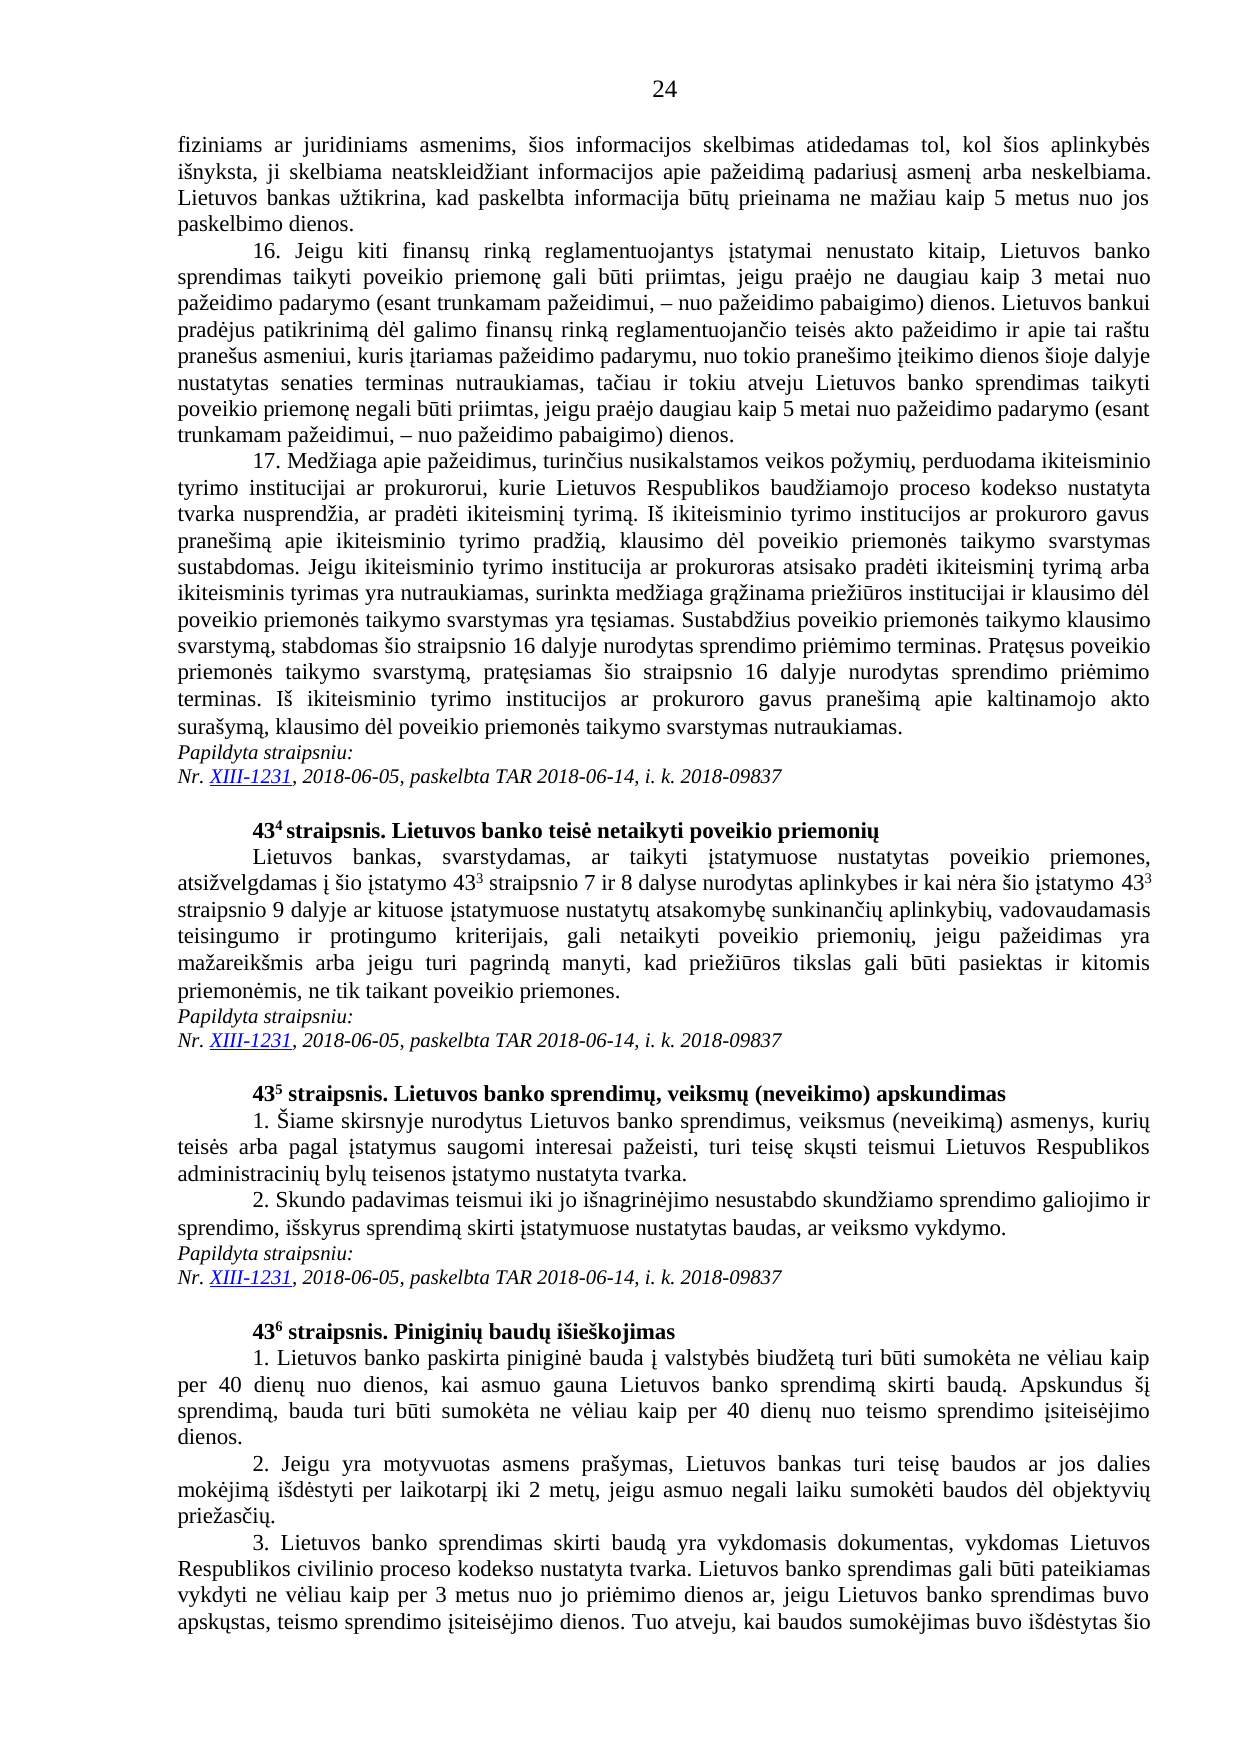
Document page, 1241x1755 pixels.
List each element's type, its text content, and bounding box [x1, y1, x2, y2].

text 2. Jeigu yra motyvuotas asmens prašymas, Lietuvos bankas turi teisę baudos ar jos dalies mokėjimą išdėstyti per laikotarpį iki 2 metų, jeigu asmuo negali laiku sumokėti baudos dėl objektyvių priežasčių. [177, 1450, 1152, 1529]
text 435 straipsnis. Lietuvos banko sprendimų, veiksmų (neveikimo) apskundimas [177, 1081, 1152, 1107]
text Lietuvos bankas, svarstydamas, ar taikyti įstatymuose nustatytas poveikio priemones, atsižvelgdamas į šio įstatymo 433 straipsnio 7 ir 8 dalyse nurodytas aplinkybes ir kai nėra šio įstatymo 433 straipsnio 9 dalyje ar kituose įstatymuose nustatytų atsakomybę sunkinančių aplinkybių, vadovaudamasis teisingumo ir protingumo kriterijais, gali netaikyti poveikio priemonių, jeigu pažeidimas yra mažareikšmis arba jeigu turi pagrindą manyti, kad priežiūros tikslas gali būti pasiektas ir kitomis priemonėmis, ne tik taikant poveikio priemones. [177, 843, 1152, 1004]
text 16. Jeigu kiti finansų rinką reglamentuojantys įstatymai nenustato kitaip, Lietuvos banko sprendimas taikyti poveikio priemonę gali būti priimtas, jeigu praėjo ne daugiau kaip 3 metai nuo pažeidimo padarymo (esant trunkamam pažeidimui, – nuo pažeidimo pabaigimo) dienos. Lietuvos bankui pradėjus patikrinimą dėl galimo finansų rinką reglamentuojančio teisės akto pažeidimo ir apie tai raštu pranešus asmeniui, kuris įtariamas pažeidimo padarymu, nuo tokio pranešimo įteikimo dienos šioje dalyje nustatytas senaties terminas nutraukiamas, tačiau ir tokiu atveju Lietuvos banko sprendimas taikyti poveikio priemonę negali būti priimtas, jeigu praėjo daugiau kaip 5 metai nuo pažeidimo padarymo (esant trunkamam pažeidimui, – nuo pažeidimo pabaigimo) dienos. [177, 237, 1152, 448]
text Nr. XIII-1231, 2018-06-05, paskelbta TAR 2018-06-14, i. k. 2018-09837 [177, 764, 1152, 788]
text Nr. XIII-1231, 2018-06-05, paskelbta TAR 2018-06-14, i. k. 2018-09837 [177, 1265, 1152, 1289]
text Papildyta straipsniu: [177, 1241, 1152, 1265]
text 1. Šiame skirsnyje nurodytus Lietuvos banko sprendimus, veiksmus (neveikimą) asmenys, kurių teisės arba pagal įstatymus saugomi interesai pažeisti, turi teisę skųsti teismui Lietuvos Respublikos administracinių bylų teisenos įstatymo nustatyta tvarka. [177, 1107, 1152, 1186]
text fiziniams ar juridiniams asmenims, šios informacijos skelbimas atidedamas tol, kol šios aplinkybės išnyksta, ji skelbiama neatskleidžiant informacijos apie pažeidimą padariusį asmenį arba neskelbiama. Lietuvos bankas užtikrina, kad paskelbta informacija būtų prieinama ne mažiau kaip 5 metus nuo jos paskelbimo dienos. [177, 131, 1152, 237]
text 434 straipsnis. Lietuvos banko teisė netaikyti poveikio priemonių [177, 817, 1152, 843]
text Nr. XIII-1231, 2018-06-05, paskelbta TAR 2018-06-14, i. k. 2018-09837 [177, 1028, 1152, 1052]
text 3. Lietuvos banko sprendimas skirti baudą yra vykdomasis dokumentas, vykdomas Lietuvos Respublikos civilinio proceso kodekso nustatyta tvarka. Lietuvos banko sprendimas gali būti pateikiamas vykdyti ne vėliau kaip per 3 metus nuo jo priėmimo dienos ar, jeigu Lietuvos banko sprendimas buvo apskųstas, teismo sprendimo įsiteisėjimo dienos. Tuo atveju, kai baudos sumokėjimas buvo išdėstytas šio [177, 1529, 1152, 1634]
text Papildyta straipsniu: [177, 1004, 1152, 1028]
text 436 straipsnis. Piniginių baudų išieškojimas [177, 1318, 1152, 1344]
text Papildyta straipsniu: [177, 740, 1152, 764]
text 1. Lietuvos banko paskirta piniginė bauda į valstybės biudžetą turi būti sumokėta ne vėliau kaip per 40 dienų nuo dienos, kai asmuo gauna Lietuvos banko sprendimą skirti baudą. Apskundus šį sprendimą, bauda turi būti sumokėta ne vėliau kaip per 40 dienų nuo teismo sprendimo įsiteisėjimo dienos. [177, 1344, 1152, 1450]
text 2. Skundo padavimas teismui iki jo išnagrinėjimo nesustabdo skundžiamo sprendimo galiojimo ir sprendimo, išskyrus sprendimą skirti įstatymuose nustatytas baudas, ar veiksmo vykdymo. [177, 1186, 1152, 1241]
text 17. Medžiaga apie pažeidimus, turinčius nusikalstamos veikos požymių, perduodama ikiteisminio tyrimo institucijai ar prokurorui, kurie Lietuvos Respublikos baudžiamojo proceso kodekso nustatyta tvarka nusprendžia, ar pradėti ikiteisminį tyrimą. Iš ikiteisminio tyrimo institucijos ar prokuroro gavus pranešimą apie ikiteisminio tyrimo pradžią, klausimo dėl poveikio priemonės taikymo svarstymas sustabdomas. Jeigu ikiteisminio tyrimo institucija ar prokuroras atsisako pradėti ikiteisminį tyrimą arba ikiteisminis tyrimas yra nutraukiamas, surinkta medžiaga grąžinama priežiūros institucijai ir klausimo dėl poveikio priemonės taikymo svarstymas yra tęsiamas. Sustabdžius poveikio priemonės taikymo klausimo svarstymą, stabdomas šio straipsnio 16 dalyje nurodytas sprendimo priėmimo terminas. Pratęsus poveikio priemonės taikymo svarstymą, pratęsiamas šio straipsnio 16 dalyje nurodytas sprendimo priėmimo terminas. Iš ikiteisminio tyrimo institucijos ar prokuroro gavus pranešimą apie kaltinamojo akto surašymą, klausimo dėl poveikio priemonės taikymo svarstymas nutraukiamas. [177, 448, 1152, 740]
